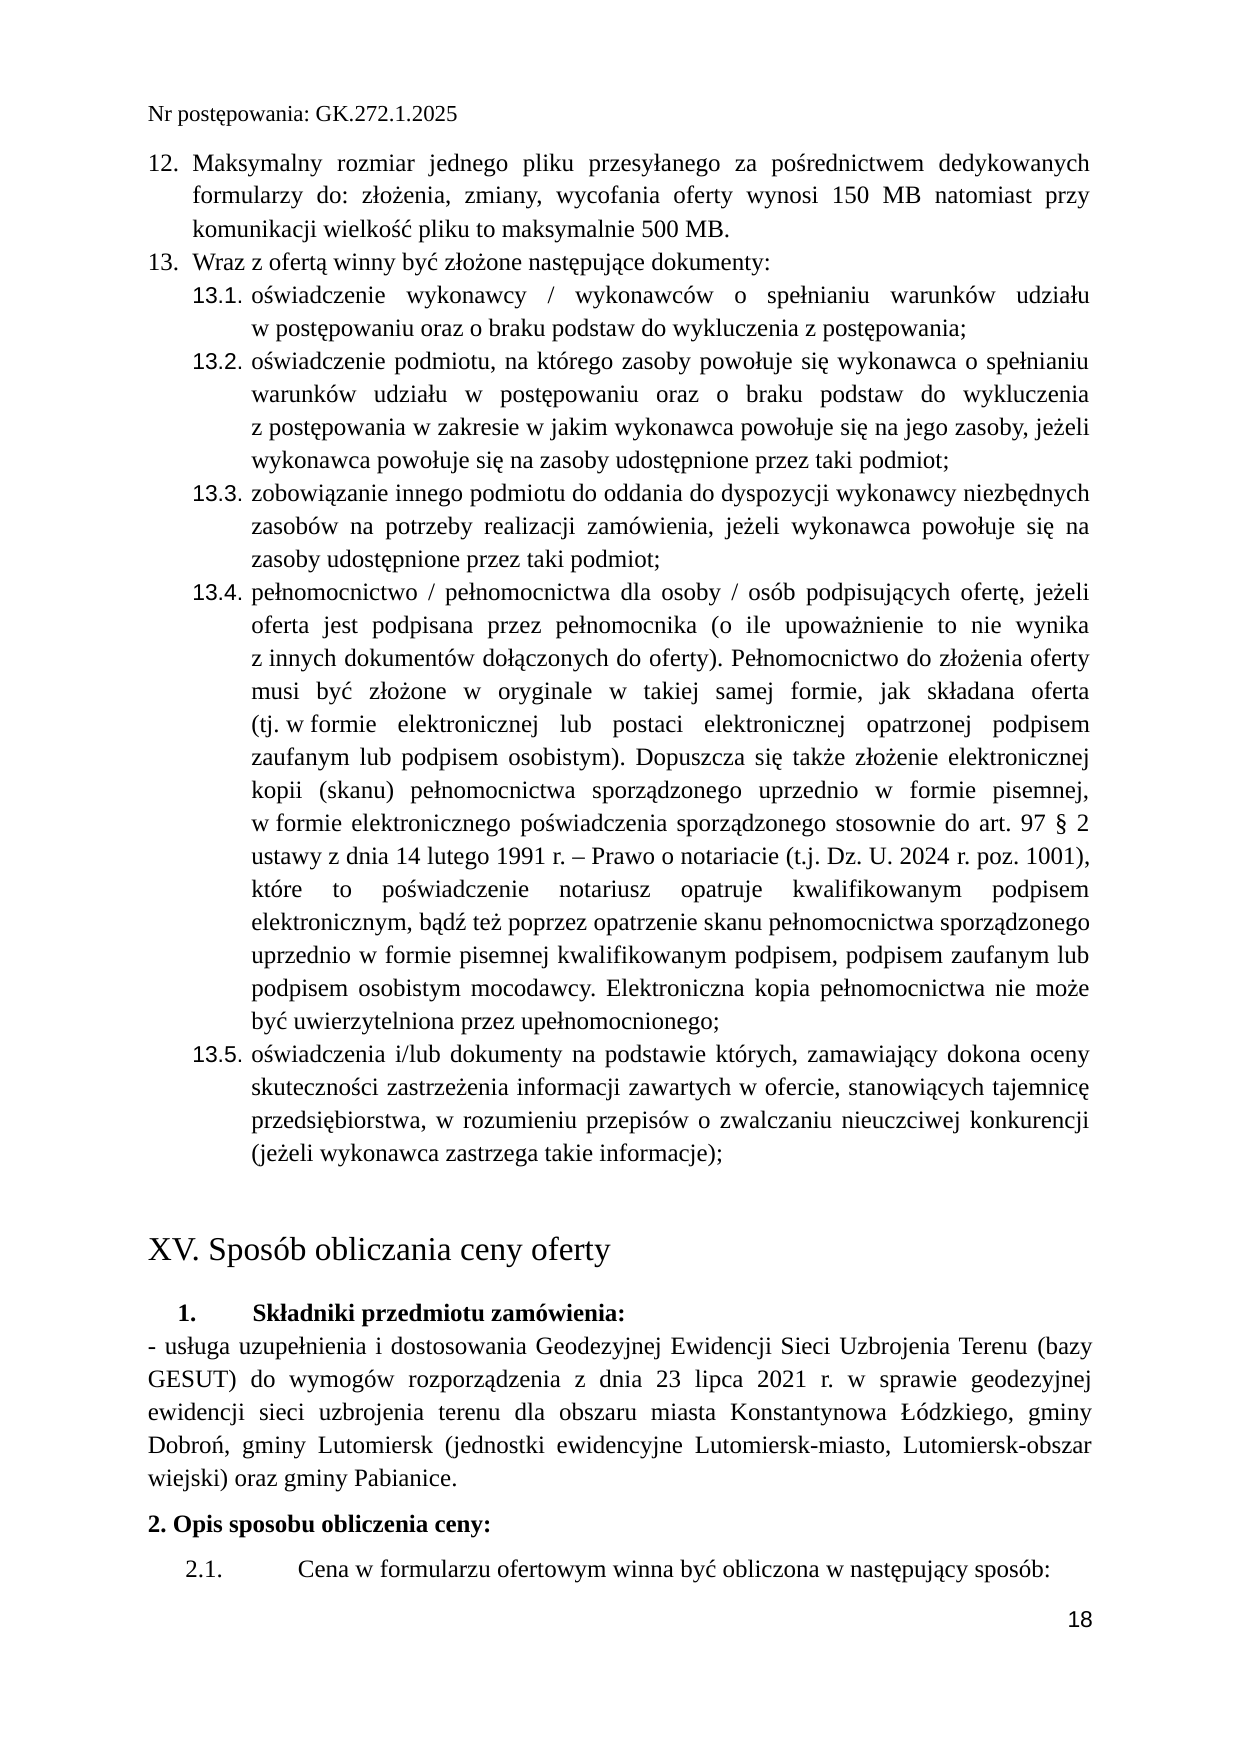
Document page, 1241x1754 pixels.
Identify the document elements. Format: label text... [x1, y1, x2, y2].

list oświadczenia i/lub dokumenty na podstawie których, zamawiający dokona oceny skuteczności zastrzeżenia informacji zawartych w ofercie, stanowiących tajemnicę przedsiębiorstwa, w rozumieniu przepisów o zwalczaniu nieuczciwej konkurencji (jeżeli wykonawca zastrzega takie informacje); [192, 1039, 1090, 1167]
text 2. Opis sposobu obliczenia ceny: [148, 1509, 1093, 1538]
list oświadczenie wykonawcy / wykonawców o spełnianiu warunków udziału w postępowaniu oraz o braku podstaw do wykluczenia z postępowania; [192, 280, 1090, 341]
list Składniki przedmiotu zamówienia: [177, 1298, 1093, 1327]
list Maksymalny rozmiar jednego pliku przesyłanego za pośrednictwem dedykowanych formularzy do: złożenia, zmiany, wycofania oferty wynosi 150 MB natomiast przy komunikacji wielkość pliku to maksymalnie 500 MB. [148, 148, 1090, 242]
subtitle XV. Sposób obliczania ceny oferty [148, 1229, 1093, 1268]
list Wraz z ofertą winny być złożone następujące dokumenty: [148, 247, 1090, 275]
list zobowiązanie innego podmiotu do oddania do dyspozycji wykonawcy niezbędnych zasobów na potrzeby realizacji zamówienia, jeżeli wykonawca powołuje się na zasoby udostępnione przez taki podmiot; [192, 478, 1090, 573]
list Cena w formularzu ofertowym winna być obliczona w następujący sposób: [185, 1554, 1093, 1583]
text - usługa uzupełnienia i dostosowania Geodezyjnej Ewidencji Sieci Uzbrojenia Terenu (bazy GESUT) do wymogów rozporządzenia z dnia 23 lipca 2021 r. w sprawie geodezyjnej ewidencji sieci uzbrojenia terenu dla obszaru miasta Konstantynowa Łódzkiego, gminy Dobroń, gminy Lutomiersk (jednostki ewidencyjne Lutomiersk-miasto, Lutomiersk-obszar wiejski) oraz gminy Pabianice. [148, 1331, 1093, 1492]
list oświadczenie podmiotu, na którego zasoby powołuje się wykonawca o spełnianiu warunków udziału w postępowaniu oraz o braku podstaw do wykluczenia z postępowania w zakresie w jakim wykonawca powołuje się na jego zasoby, jeżeli wykonawca powołuje się na zasoby udostępnione przez taki podmiot; [192, 346, 1090, 473]
list pełnomocnictwo / pełnomocnictwa dla osoby / osób podpisujących ofertę, jeżeli oferta jest podpisana przez pełnomocnika (o ile upoważnienie to nie wynika z innych dokumentów dołączonych do oferty). Pełnomocnictwo do złożenia oferty musi być złożone w oryginale w takiej samej formie, jak składana oferta (tj. w formie elektronicznej lub postaci elektronicznej opatrzonej podpisem zaufanym lub podpisem osobistym). Dopuszcza się także złożenie elektronicznej kopii (skanu) pełnomocnictwa sporządzonego uprzednio w formie pisemnej, w formie elektronicznego poświadczenia sporządzonego stosownie do art. 97 § 2 ustawy z dnia 14 lutego 1991 r. – Prawo o notariacie (t.j. Dz. U. 2024 r. poz. 1001), które to poświadczenie notariusz opatruje kwalifikowanym podpisem elektronicznym, bądź też poprzez opatrzenie skanu pełnomocnictwa sporządzonego uprzednio w formie pisemnej kwalifikowanym podpisem, podpisem zaufanym lub podpisem osobistym mocodawcy. Elektroniczna kopia pełnomocnictwa nie może być uwierzytelniona przez upełnomocnionego; [192, 577, 1090, 1035]
